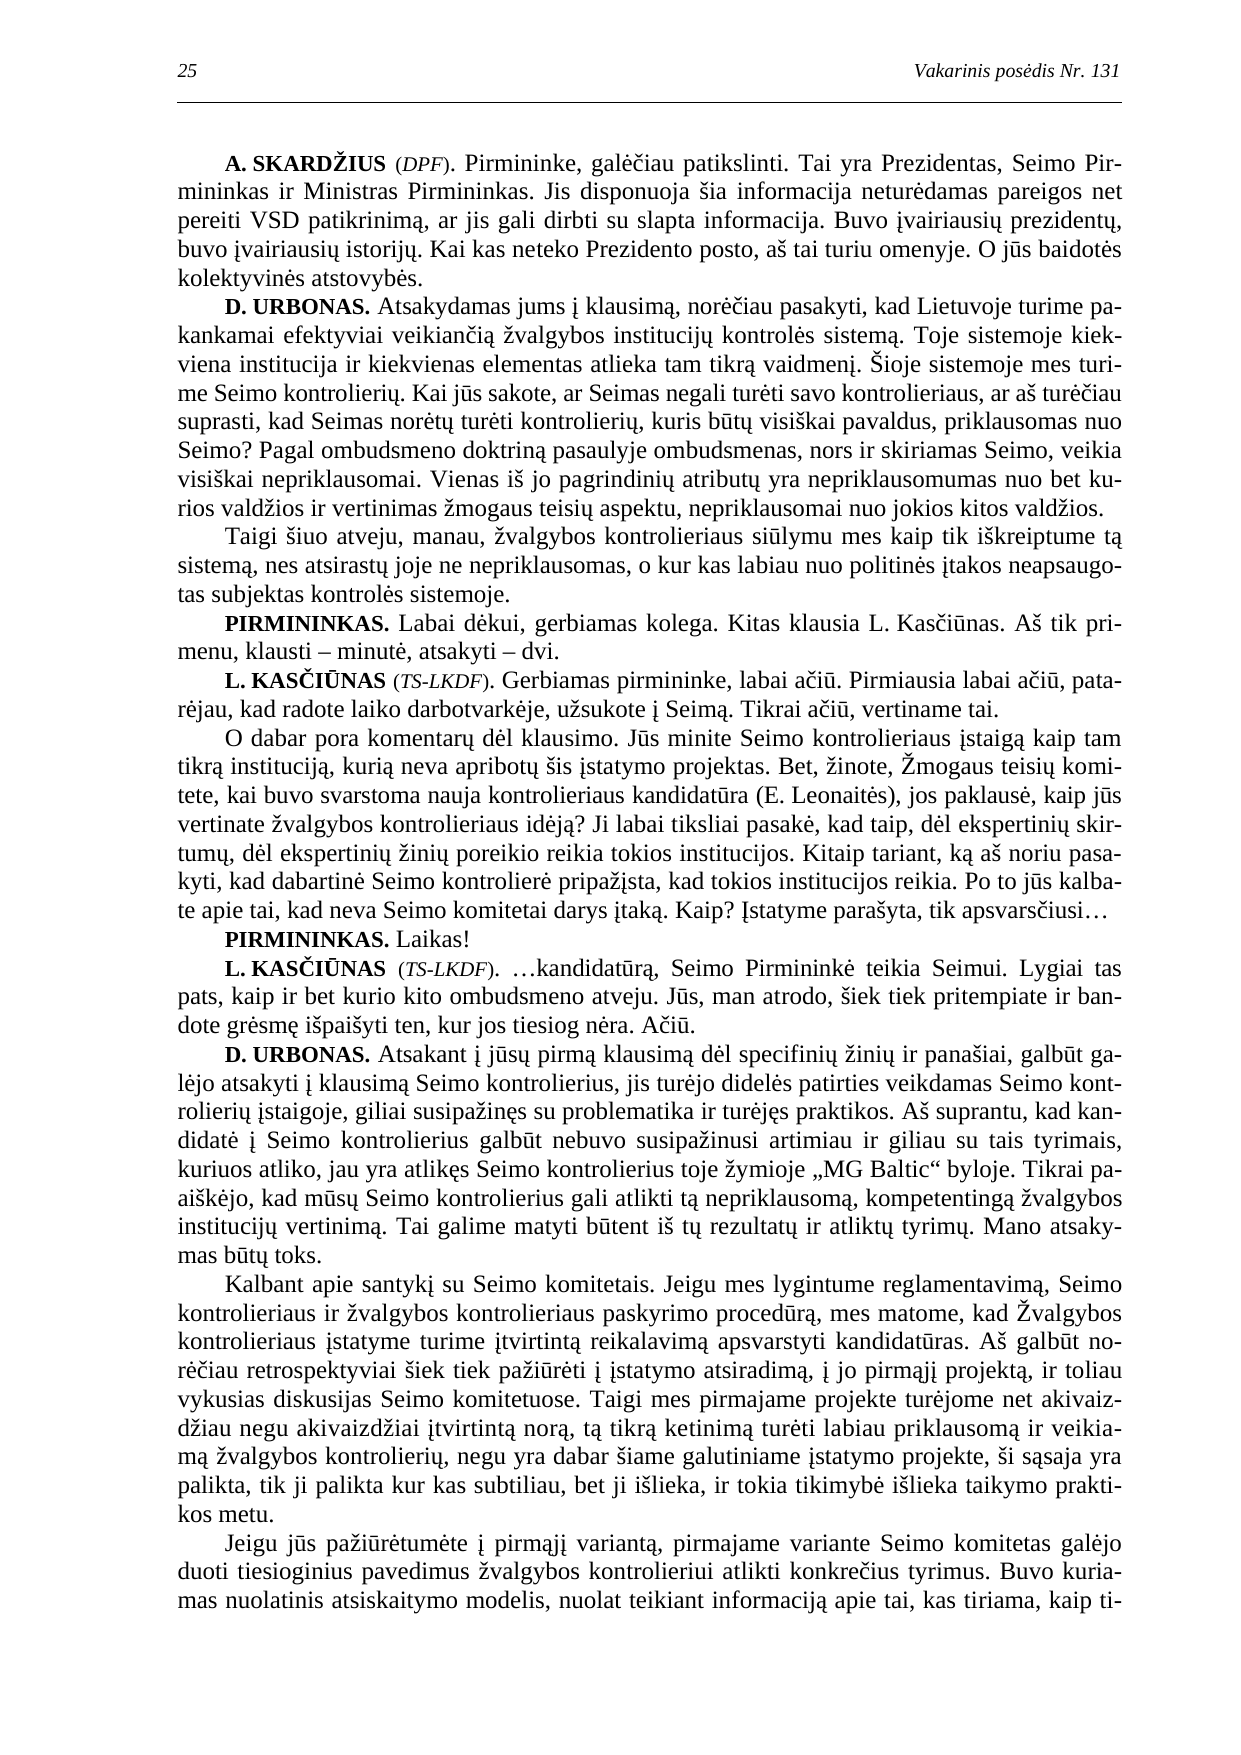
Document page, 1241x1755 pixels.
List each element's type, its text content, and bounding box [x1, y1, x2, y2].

text L. KASČIŪNAS (TS-LKDF). Ger­bia­mas pir­mi­nin­ke, la­bai ačiū. Pir­miau­sia la­bai ačiū, pa­ta­rė­jau, kad ra­do­te lai­ko dar­bo­tvarkėje, už­su­ko­te į Sei­mą. Tik­rai ačiū, ver­ti­na­me tai. [177, 665, 1122, 723]
text L. KASČIŪNAS (TS-LKDF). …kan­di­da­tū­rą, Sei­mo Pir­mi­nin­kė tei­kia Sei­mui. Ly­giai tas pats, kaip ir bet ku­rio ki­to om­bud­sme­no at­ve­ju. Jūs, man at­ro­do, šiek tiek pri­tem­pia­te ir ban­do­te grės­mę iš­pai­šy­ti ten, kur jos tie­siog nė­ra. Ačiū. [177, 953, 1122, 1039]
text O da­bar po­ra ko­men­ta­rų dėl klau­si­mo. Jūs mi­ni­te Sei­mo kon­tro­lie­riaus įstai­gą kaip tam tik­rą ins­ti­tu­ci­ją, ku­rią ne­va ap­ri­bo­tų šis įsta­ty­mo pro­jek­tas. Bet, ži­no­te, Žmo­gaus tei­sių ko­mi­te­te, kai bu­vo svars­to­ma nau­ja kon­tro­lie­riaus kan­di­da­tū­ra (E. Le­o­nai­tės), jos pa­klau­sė, kaip jūs ver­ti­na­te žval­gy­bos kon­tro­lie­riaus idė­ją? Ji la­bai tiks­liai pa­sa­kė, kad taip, dėl eks­per­ti­nių skir­tu­mų, dėl eks­per­ti­nių ži­nių po­rei­kio rei­kia to­kios ins­ti­tu­ci­jos. Ki­taip ta­riant, ką aš no­riu pa­sa­ky­ti, kad da­bar­ti­nė Sei­mo kon­tro­lie­rė pri­pa­žįs­ta, kad to­kios ins­ti­tu­ci­jos rei­kia. Po to jūs kal­ba­te apie tai, kad ne­va Sei­mo ko­mi­te­tai da­rys įta­ką. Kaip? Įsta­ty­me pa­ra­šy­ta, tik ap­svars­čiu­si… [177, 723, 1122, 924]
text Kal­bant apie san­ty­kį su Sei­mo ko­mi­te­tais. Jei­gu mes ly­gin­tu­me reg­la­men­ta­vi­mą, Sei­mo kon­tro­lie­riaus ir žval­gy­bos kon­tro­lie­riaus pa­sky­ri­mo pro­ce­dū­rą, mes ma­to­me, kad Žval­gy­bos kon­tro­lie­riaus įsta­ty­me tu­ri­me įtvir­tin­tą rei­ka­la­vi­mą ap­svars­ty­ti kan­di­da­tū­ras. Aš gal­būt no­rėčiau ret­ros­pek­ty­viai šiek tiek pa­žiū­rė­ti į įsta­ty­mo at­si­ra­di­mą, į jo pir­mą­jį pro­jek­tą, ir to­liau vy­ku­sias dis­ku­si­jas Sei­mo ko­mi­te­tuo­se. Tai­gi mes pir­ma­ja­me pro­jek­te tu­rė­jo­me net aki­vaiz­džiau ne­gu aki­vaiz­džiai įtvir­tin­tą no­rą, tą tik­rą ke­ti­ni­mą tu­rė­ti la­biau pri­klau­so­mą ir veikia­mą žval­gy­bos kon­tro­lie­rių, ne­gu yra da­bar šia­me ga­lu­ti­nia­me įsta­ty­mo pro­jek­te, ši są­sa­ja yra pa­lik­ta, tik ji pa­lik­ta kur kas sub­ti­liau, bet ji iš­lie­ka, ir to­kia ti­ki­my­bė iš­lie­ka tai­ky­mo prak­ti­kos me­tu. [177, 1269, 1122, 1528]
text D. URBONAS. At­sa­kant į jū­sų pir­mą klau­si­mą dėl spe­ci­fi­nių ži­nių ir pa­na­šiai, gal­būt ga­lė­jo at­sa­ky­ti į klau­si­mą Sei­mo kon­tro­lie­rius, jis tu­rė­jo di­de­lės pa­tir­ties veik­da­mas Sei­mo kon­t­ro­lie­rių įstai­go­je, gi­liai su­si­pa­ži­nęs su pro­ble­ma­ti­ka ir tu­rė­jęs prak­ti­kos. Aš su­pran­tu, kad kan­di­da­tė į Sei­mo kon­tro­lie­rius gal­būt ne­bu­vo su­si­pa­ži­nu­si ar­ti­miau ir gi­liau su tais ty­ri­mais, kuriuos at­li­ko, jau yra at­li­kęs Sei­mo kon­tro­lie­rius to­je žy­mio­je „MG Bal­tic“ by­lo­je. Tik­rai pa­aiš­kė­jo, kad mū­sų Sei­mo kon­tro­lie­rius ga­li at­lik­ti tą ne­pri­klau­so­mą, kom­pe­ten­tin­gą žval­gy­bos ins­ti­tu­ci­jų ver­ti­ni­mą. Tai ga­li­me ma­ty­ti bū­tent iš tų re­zul­ta­tų ir at­lik­tų ty­ri­mų. Ma­no at­sa­ky­mas bū­tų toks. [177, 1039, 1122, 1269]
text PIRMININKAS. La­bai dė­kui, ger­bia­mas ko­le­ga. Ki­tas klau­sia L. Kas­čiū­nas. Aš tik pri­me­nu, klaus­ti – mi­nu­tė, at­sa­ky­ti – dvi. [177, 608, 1122, 665]
text D. URBONAS. At­sa­ky­da­mas jums į klau­si­mą, no­rė­čiau pa­sa­ky­ti, kad Lie­tu­vo­je tu­ri­me pa­kan­ka­mai efek­ty­viai vei­kian­čią žval­gy­bos ins­ti­tu­ci­jų kon­tro­lės sis­te­mą. To­je sis­te­mo­je kie­k­vie­na ins­ti­tu­ci­ja ir kiek­vie­nas ele­men­tas at­lie­ka tam tik­rą vaid­me­nį. Šio­je sis­te­mo­je mes tu­ri­me Sei­mo kon­tro­lie­rių. Kai jūs sa­ko­te, ar Sei­mas ne­ga­li tu­rė­ti sa­vo kon­tro­lie­riaus, ar aš tu­rė­čiau su­pras­ti, kad Sei­mas no­rė­tų tu­rė­ti kon­tro­lie­rių, ku­ris bū­tų vi­siš­kai pa­val­dus, pri­klau­so­mas nuo Sei­mo? Pa­gal om­bud­sme­no dok­tri­ną pa­sau­ly­je om­bud­sme­nas, nors ir ski­ria­mas Sei­mo, vei­kia vi­siš­kai ne­pri­klau­so­mai. Vie­nas iš jo pa­grin­di­nių atri­bu­tų yra ne­pri­klau­so­mu­mas nuo bet ku­rios val­džios ir ver­ti­ni­mas žmo­gaus tei­sių as­pek­tu, ne­pri­klau­so­mai nuo jo­kios ki­tos val­džios. [177, 291, 1122, 521]
text Tai­gi šiuo at­ve­ju, ma­nau, žval­gy­bos kon­tro­lie­riaus siū­ly­mu mes kaip tik iš­kreip­tu­me tą sis­te­mą, nes at­si­ras­tų jo­je ne ne­pri­klau­so­mas, o kur kas la­biau nuo po­li­ti­nės įta­kos ne­ap­sau­go­tas sub­jek­tas kon­tro­lės sis­te­mo­je. [177, 521, 1122, 608]
text Jei­gu jūs pa­žiū­rė­tu­mė­te į pir­mą­jį va­rian­tą, pir­ma­ja­me va­rian­te Sei­mo ko­mi­te­tas ga­lė­jo duo­ti tie­sio­gi­nius pa­ve­di­mus žval­gy­bos kon­tro­lie­riui at­lik­ti kon­kre­čius ty­ri­mus. Bu­vo ku­ria­mas nuo­la­ti­nis at­si­skai­ty­mo mo­de­lis, nuo­lat tei­kiant in­for­ma­ci­ją apie tai, kas ti­ria­ma, kaip ti­ [177, 1528, 1122, 1614]
text PIRMININKAS. Lai­kas! [177, 924, 1122, 953]
text A. SKARDŽIUS (DPF). Pir­mi­nin­ke, ga­lė­čiau pa­tiks­lin­ti. Tai yra Pre­zi­den­tas, Sei­mo Pir­mi­nin­kas ir Mi­nist­ras Pir­mi­nin­kas. Jis dis­po­nuo­ja šia in­for­ma­ci­ja ne­tu­rė­da­mas pa­rei­gos net per­ei­ti VSD pa­tik­ri­nimą, ar jis ga­li dirb­ti su slap­ta in­for­ma­ci­ja. Bu­vo įvai­riau­sių pre­zi­den­tų, bu­vo įvai­riau­sių is­to­ri­jų. Kai kas ne­te­ko Pre­zi­den­to pos­to, aš tai tu­riu ome­ny­je. O jūs bai­do­tės ko­lek­ty­vi­nės at­sto­vy­bės. [177, 148, 1122, 291]
